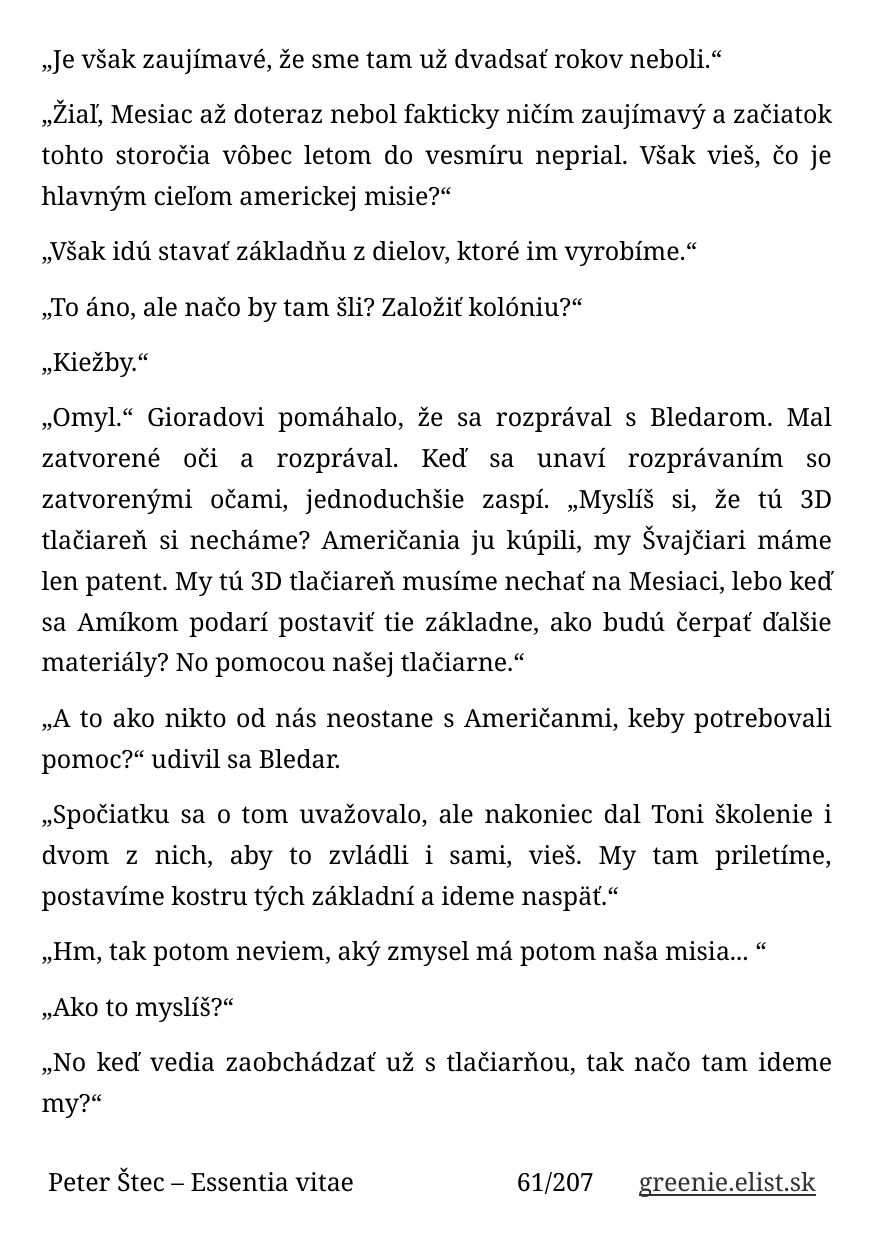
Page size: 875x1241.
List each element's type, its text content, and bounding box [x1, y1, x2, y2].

text „Spočiatku sa o tom uvažovalo, ale nakoniec dal Toni školenie i dvom z nich, aby to zvládli i sami, vieš. My tam priletíme, postavíme kostru tých základní a ideme naspäť.“ [41, 797, 833, 912]
text „Kiežby.“ [41, 345, 833, 379]
text „No keď vedia zaobchádzať už s tlačiarňou, tak načo tam ideme my?“ [41, 1045, 833, 1119]
text „Je však zaujímavé, že sme tam už dvadsať rokov neboli.“ [41, 41, 833, 75]
text „Žiaľ, Mesiac až doteraz nebol fakticky ničím zaujímavý a začiatok tohto storočia vôbec letom do vesmíru neprial. Však vieš, čo je hlavným cieľom americkej misie?“ [41, 97, 833, 212]
text „Ako to myslíš?“ [41, 989, 833, 1023]
text „Omyl.“ Gioradovi pomáhalo, že sa rozprával s Bledarom. Mal zatvorené oči a rozprával. Keď sa unaví rozprávaním so zatvorenými očami, jednoduchšie zaspí. „Myslíš si, že tú 3D tlačiareň si necháme? Američania ju kúpili, my Švajčiari máme len patent. My tú 3D tlačiareň musíme nechať na Mesiaci, lebo keď sa Amíkom podarí postaviť tie základne, ako budú čerpať ďalšie materiály? No pomocou našej tlačiarne.“ [41, 400, 833, 679]
text „A to ako nikto od nás neostane s Američanmi, keby potrebovali pomoc?“ udivil sa Bledar. [41, 701, 833, 775]
text „To áno, ale načo by tam šli? Založiť kolóniu?“ [41, 289, 833, 323]
text „Hm, tak potom neviem, aký zmysel má potom naša misia... “ [41, 934, 833, 968]
text „Však idú stavať základňu z dielov, ktoré im vyrobíme.“ [41, 234, 833, 268]
